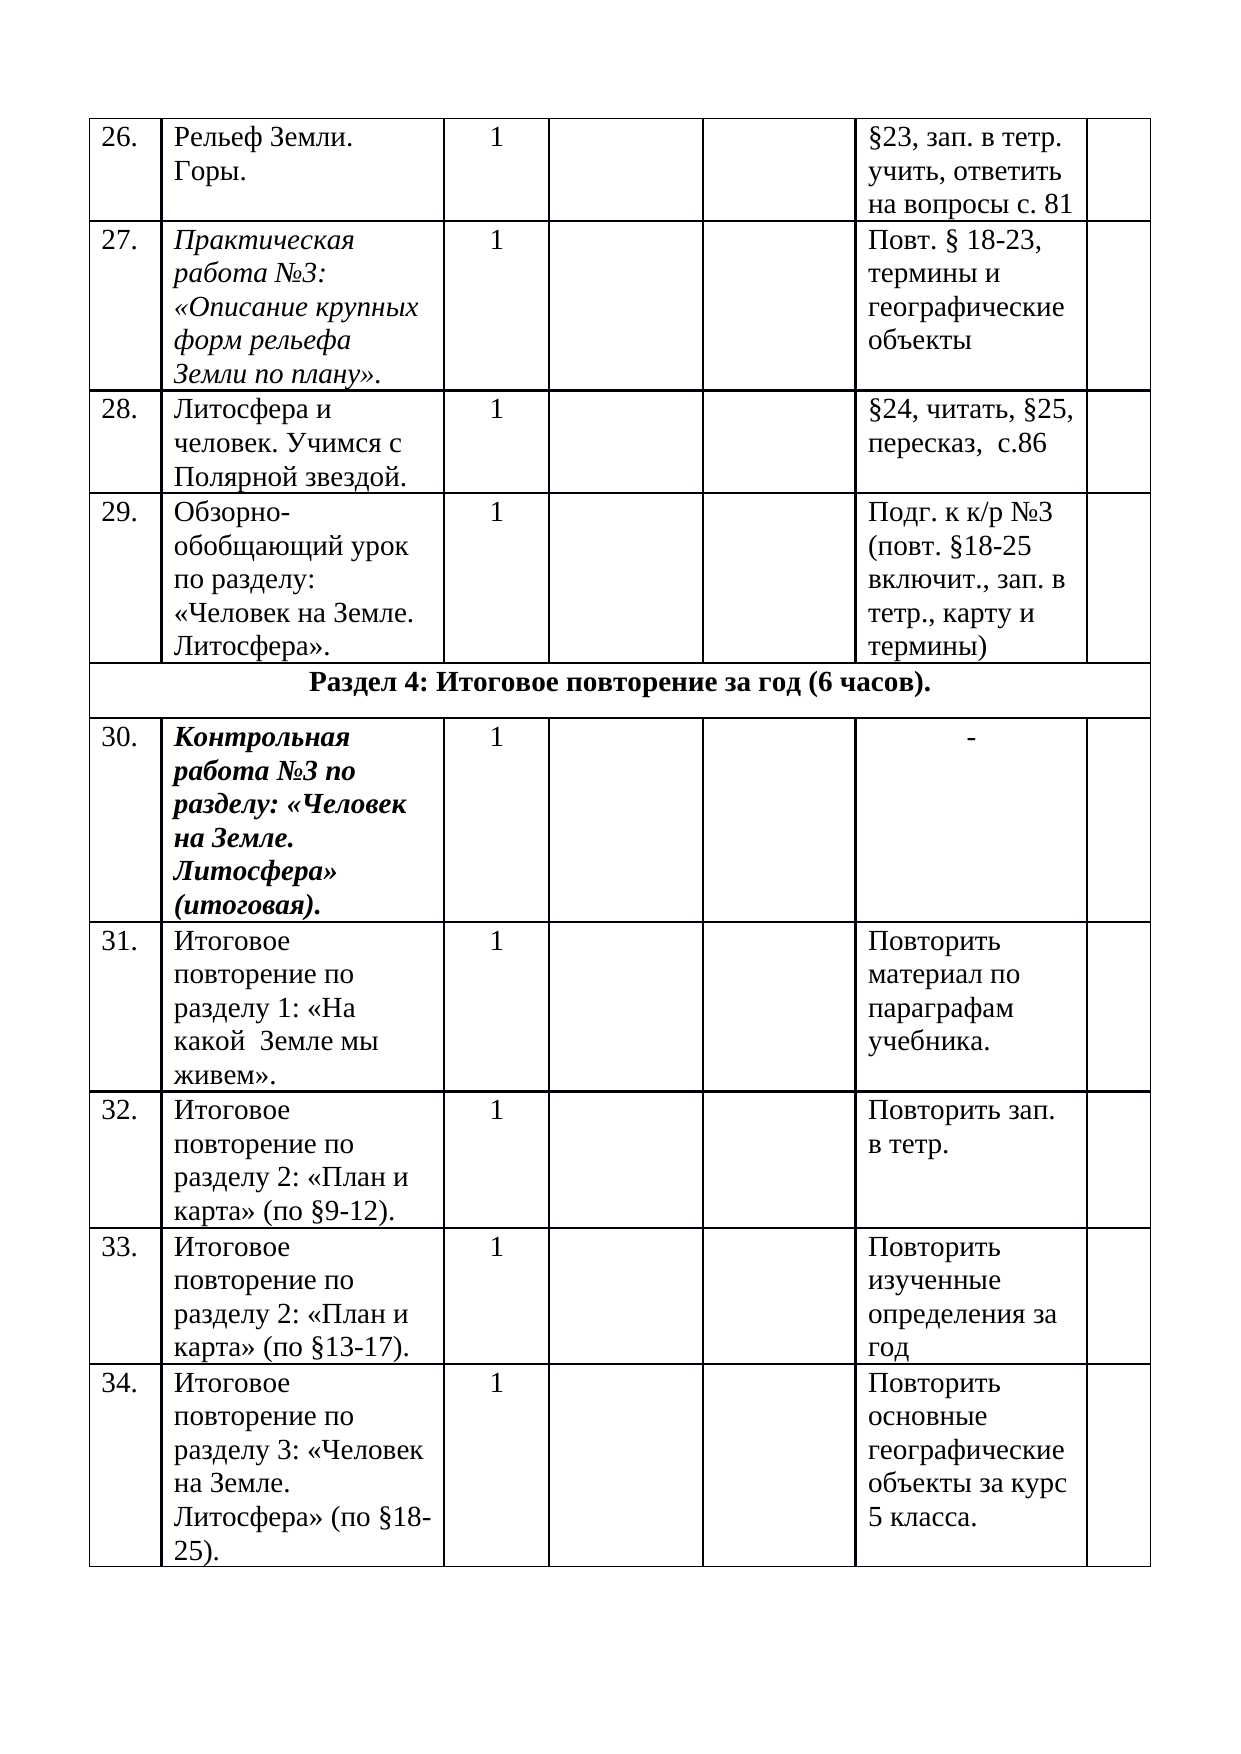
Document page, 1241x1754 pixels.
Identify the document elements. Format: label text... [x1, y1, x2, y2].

table_cell 29. [90, 494, 160, 662]
table_cell 1 [445, 1365, 548, 1566]
table_cell 33. [90, 1229, 160, 1363]
table_cell Повторить зап. в тетр. [857, 1093, 1086, 1227]
table_cell [1088, 494, 1150, 662]
table_cell [550, 1229, 702, 1363]
table_cell 26. [90, 119, 160, 220]
table_cell [704, 1365, 854, 1566]
table_cell Повт. § 18-23, термины и географические объекты [857, 222, 1086, 389]
table_cell [550, 119, 702, 220]
table_cell 1 [445, 494, 548, 662]
table_cell Повторить основные географические объекты за курс 5 класса. [857, 1365, 1086, 1566]
table_cell [704, 494, 854, 662]
table_cell 34. [90, 1365, 160, 1566]
table_cell Практическая работа №3: «Описание крупных форм рельефа Земли по плану». [163, 222, 443, 389]
table_cell 1 [445, 119, 548, 220]
table_cell Итоговое повторение по разделу 2: «План и карта» (по §9-12). [163, 1093, 443, 1227]
table_cell 31. [90, 923, 160, 1090]
table_cell 1 [445, 923, 548, 1090]
table_cell Обзорно-обобщающий урок по разделу: «Человек на Земле. Литосфера». [163, 494, 443, 662]
table_cell 28. [90, 392, 160, 492]
table_cell [550, 719, 702, 921]
table_cell Подг. к к/р №3 (повт. §18-25 включит., зап. в тетр., карту и термины) [857, 494, 1086, 662]
table_cell [550, 222, 702, 389]
table_cell 1 [445, 392, 548, 492]
table_cell [1088, 923, 1150, 1090]
table_cell - [857, 719, 1086, 921]
table_cell 27. [90, 222, 160, 389]
table_cell [1088, 1229, 1150, 1363]
table_cell [1088, 222, 1150, 389]
table_cell [1088, 392, 1150, 492]
table_cell Повторить материал по параграфам учебника. [857, 923, 1086, 1090]
table_cell [550, 494, 702, 662]
table_cell [1088, 1365, 1150, 1566]
table_cell Итоговое повторение по разделу 3: «Человек на Земле. Литосфера» (по §18-25). [163, 1365, 443, 1566]
table_cell 1 [445, 222, 548, 389]
table_cell [704, 222, 854, 389]
table_cell 1 [445, 1229, 548, 1363]
table_cell [1088, 1093, 1150, 1227]
table_cell Итоговое повторение по разделу 1: «На какой Земле мы живем». [163, 923, 443, 1090]
table_cell §24, читать, §25, пересказ, с.86 [857, 392, 1086, 492]
table_cell [704, 719, 854, 921]
table_cell [704, 923, 854, 1090]
table_cell [704, 119, 854, 220]
table_cell [1088, 119, 1150, 220]
table_cell Повторить изученные определения за год [857, 1229, 1086, 1363]
table_cell Раздел 4: Итоговое повторение за год (6 часов). [90, 664, 1150, 717]
table_cell Контрольная работа №3 по разделу: «Человек на Земле. Литосфера» (итоговая). [163, 719, 443, 921]
table_cell [550, 1365, 702, 1566]
table_cell Литосфера и человек. Учимся с Полярной звездой. [163, 392, 443, 492]
table_cell §23, зап. в тетр. учить, ответить на вопросы с. 81 [857, 119, 1086, 220]
table_cell 1 [445, 1093, 548, 1227]
table_cell 1 [445, 719, 548, 921]
table_cell [550, 392, 702, 492]
table_cell [550, 923, 702, 1090]
table_cell 30. [90, 719, 160, 921]
table_cell [704, 1229, 854, 1363]
table_cell Итоговое повторение по разделу 2: «План и карта» (по §13-17). [163, 1229, 443, 1363]
table_cell [550, 1093, 702, 1227]
table_cell Рельеф Земли. Горы. [163, 119, 443, 220]
table_cell [704, 392, 854, 492]
table_cell [1088, 719, 1150, 921]
table_cell 32. [90, 1093, 160, 1227]
table_cell [704, 1093, 854, 1227]
